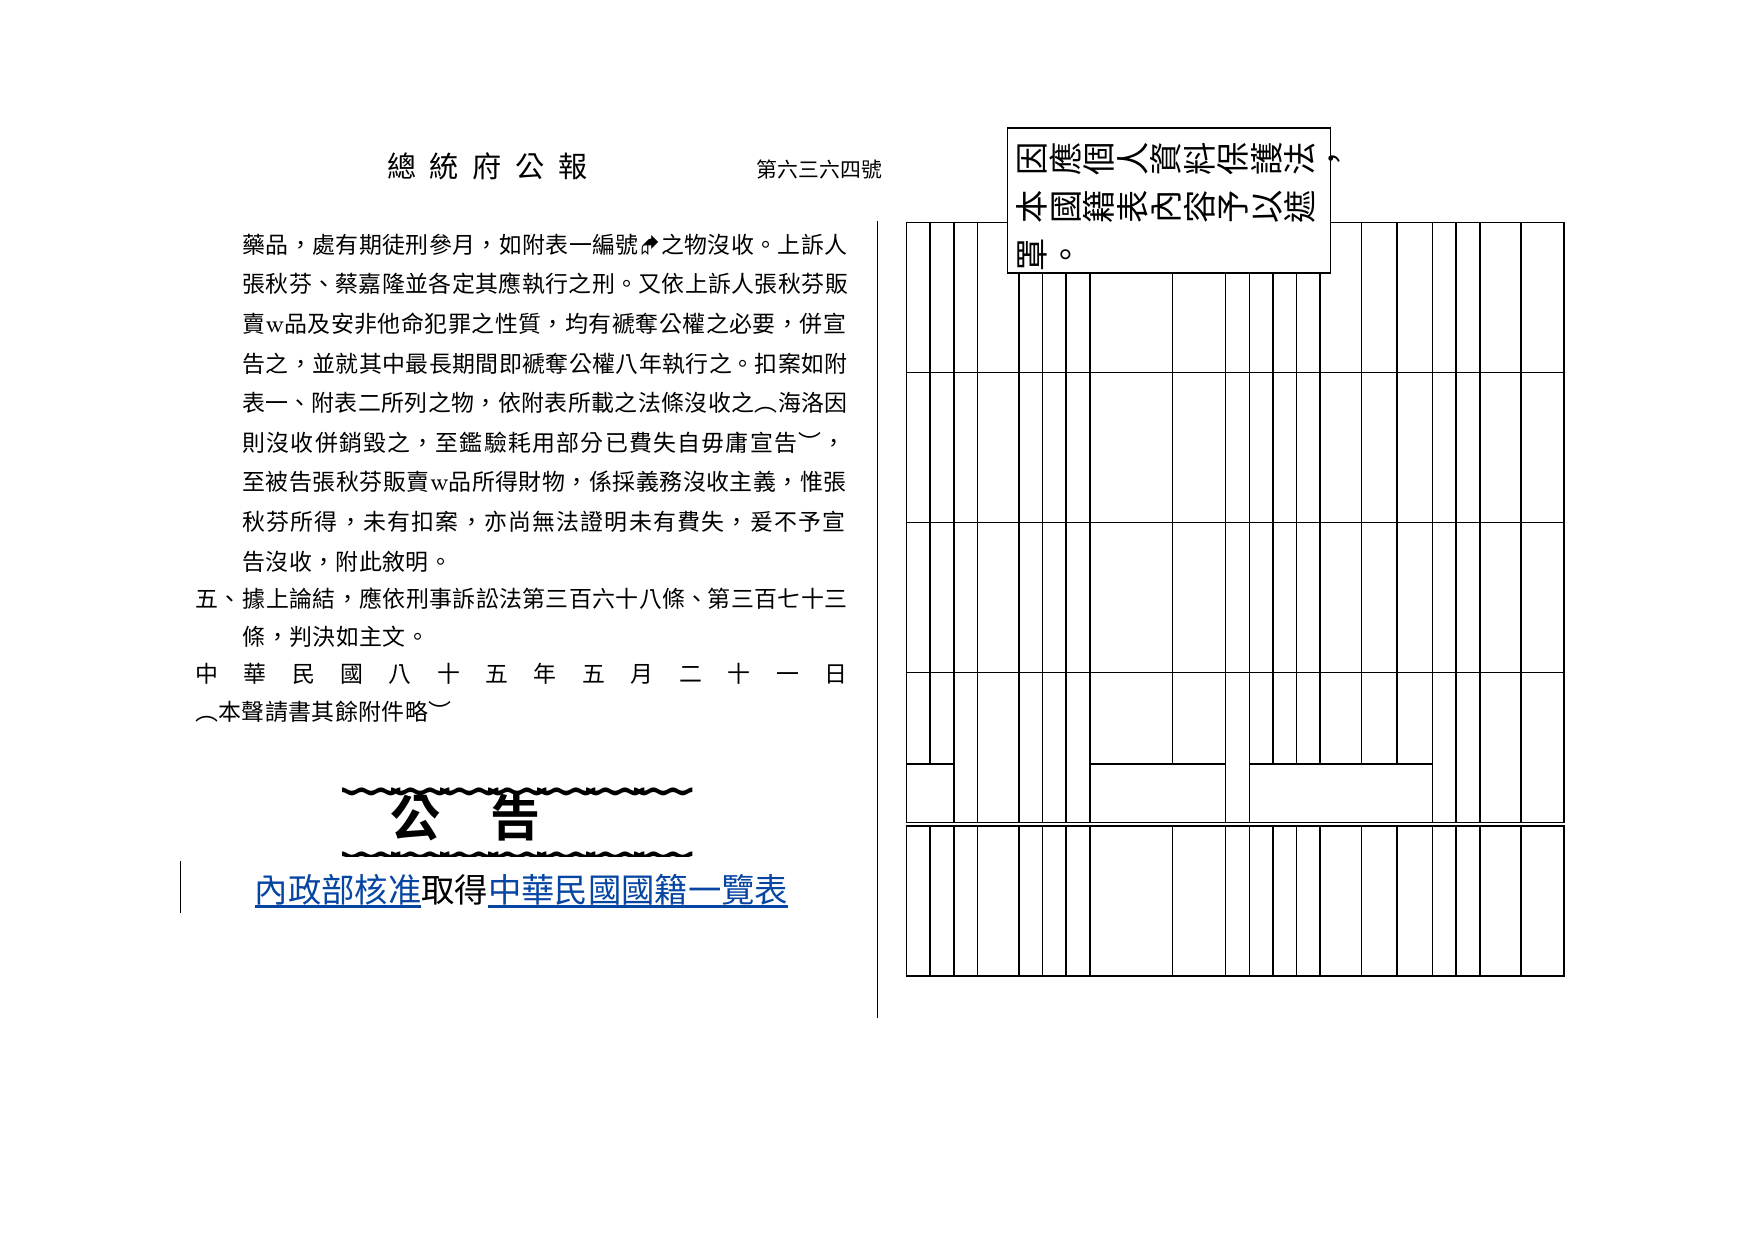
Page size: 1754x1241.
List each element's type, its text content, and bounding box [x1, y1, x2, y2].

table_cell [1398, 373, 1432, 522]
table_header [1250, 274, 1272, 372]
table_header [1043, 274, 1065, 372]
table_header [1433, 827, 1455, 975]
table_cell [1433, 373, 1455, 522]
table_cell [1362, 373, 1396, 522]
table_header [1481, 223, 1520, 372]
table_cell [1398, 673, 1432, 763]
table_cell [1091, 523, 1172, 672]
table_header [1091, 827, 1172, 975]
table_cell [1226, 523, 1249, 672]
table_header [1226, 274, 1249, 372]
table_cell [1020, 523, 1042, 672]
table_cell [1398, 523, 1432, 672]
table_cell [1457, 673, 1479, 822]
table_header [1362, 827, 1396, 975]
table_header [1522, 827, 1563, 975]
table_cell [1297, 373, 1319, 522]
table_cell [931, 373, 953, 522]
table_cell [1522, 373, 1563, 522]
table_header [1481, 827, 1520, 975]
table_header [907, 223, 929, 372]
table_cell [1020, 673, 1042, 822]
table_header ﹏﹏﹏﹏﹏﹏﹏ [340, 765, 852, 790]
table_header [1398, 827, 1432, 975]
table_cell [907, 373, 929, 522]
table_cell [1226, 373, 1249, 522]
table_cell [1067, 523, 1089, 672]
table_header [1321, 827, 1361, 975]
table_header [1091, 274, 1172, 372]
table_cell [1274, 673, 1296, 763]
table_cell [1067, 673, 1089, 822]
table_cell [1297, 523, 1319, 672]
table_header [955, 223, 977, 372]
text 內政部核准取得中華民國國籍一覽表 [195, 861, 847, 913]
table_cell [1274, 373, 1296, 522]
table_header [1522, 223, 1563, 372]
text ︵本聲請書其餘附件略︶ [195, 690, 847, 728]
table_cell [1362, 673, 1396, 763]
table_cell [955, 673, 977, 822]
table_cell ﹏﹏﹏﹏﹏﹏﹏ [340, 843, 852, 861]
table_cell [1043, 673, 1065, 822]
list 據上論結，應依刑事訴訟法第三百六十八條、第三百七十三條，判決如主文。 [195, 578, 847, 653]
table_cell [1321, 523, 1361, 672]
table_cell [1297, 673, 1319, 763]
table_cell [931, 523, 953, 672]
table_cell [978, 673, 1018, 822]
table_cell [1091, 373, 1172, 522]
table_cell [1020, 373, 1042, 522]
table_header [931, 827, 953, 975]
table_header [1321, 223, 1361, 372]
table_cell [907, 523, 929, 672]
table_header [1274, 274, 1296, 372]
table_cell [1522, 523, 1563, 672]
table_cell [955, 373, 977, 522]
table_header [907, 827, 929, 975]
table_header [1020, 274, 1042, 372]
list 藥品，處有期徒刑參月，如附表一編號之物沒收。上訴人張秋芬、蔡嘉隆並各定其應執行之刑。又依上訴人張秋芬販賣品及安非他命犯罪之性質，均有褫奪公權之必要，併宣告之，並就其中最長期間即褫奪公權八年執行之。扣案如附表一、附表二所列之物，依附表所載之法條沒收之︵海洛因則沒收併銷毀之，至鑑驗耗用部分已費失自毋庸宣告︶，至被告張秋芬販賣品所得財物，係採義務沒收主義，惟張秋芬所得，未有扣案，亦尚無法證明未有費失，爰不予宣告沒收，附此敘明。 [195, 222, 847, 578]
table_header [1067, 274, 1089, 372]
table_header [1297, 827, 1319, 975]
table_cell [1067, 373, 1089, 522]
table_cell [1481, 373, 1520, 522]
table_cell [1433, 673, 1455, 822]
table_cell [1091, 765, 1225, 822]
table_cell [978, 523, 1018, 672]
table_cell [955, 523, 977, 672]
table_header [1043, 827, 1065, 975]
table_cell [978, 373, 1018, 522]
table_header [1173, 827, 1225, 975]
table_cell [1457, 523, 1479, 672]
table_header [978, 827, 1018, 975]
table_cell [1173, 523, 1225, 672]
table_header [1398, 223, 1432, 372]
table_cell [1226, 673, 1249, 822]
table_header [1362, 223, 1396, 372]
table_cell [1522, 673, 1563, 822]
table_header [1274, 827, 1296, 975]
table_cell [1457, 373, 1479, 522]
table_cell [1481, 523, 1520, 672]
table_cell [1173, 673, 1225, 763]
table_cell [1433, 523, 1455, 672]
table_cell [1250, 523, 1272, 672]
table_header [1173, 274, 1225, 372]
table_cell [1321, 373, 1361, 522]
table_cell [931, 673, 953, 763]
table_cell [907, 765, 953, 822]
table_cell [1043, 523, 1065, 672]
table_header [1226, 827, 1249, 975]
table_cell [192, 843, 340, 861]
table_cell [1043, 373, 1065, 522]
table_cell [1481, 673, 1520, 822]
table_header [1457, 223, 1479, 372]
table_cell [1250, 765, 1432, 822]
table_cell [1173, 373, 1225, 522]
table_header [1433, 223, 1455, 372]
table_header [1250, 827, 1272, 975]
table_header [1020, 827, 1042, 975]
table_cell [1250, 373, 1272, 522]
table_header [192, 765, 340, 790]
table_cell [1250, 673, 1272, 763]
table_header [931, 223, 953, 372]
table_header [1297, 274, 1319, 372]
table_cell [1274, 523, 1296, 672]
table_cell [907, 673, 929, 763]
table_cell [192, 790, 340, 842]
table_cell [1362, 523, 1396, 672]
table_header [955, 827, 977, 975]
table_header [1457, 827, 1479, 975]
table_cell 公告 [340, 790, 852, 842]
table_cell [1091, 673, 1172, 763]
table_header [1067, 827, 1089, 975]
table_header [978, 223, 1018, 372]
table_cell [1321, 673, 1361, 763]
text 中華民國八十五年五月二十一日 [195, 653, 847, 690]
